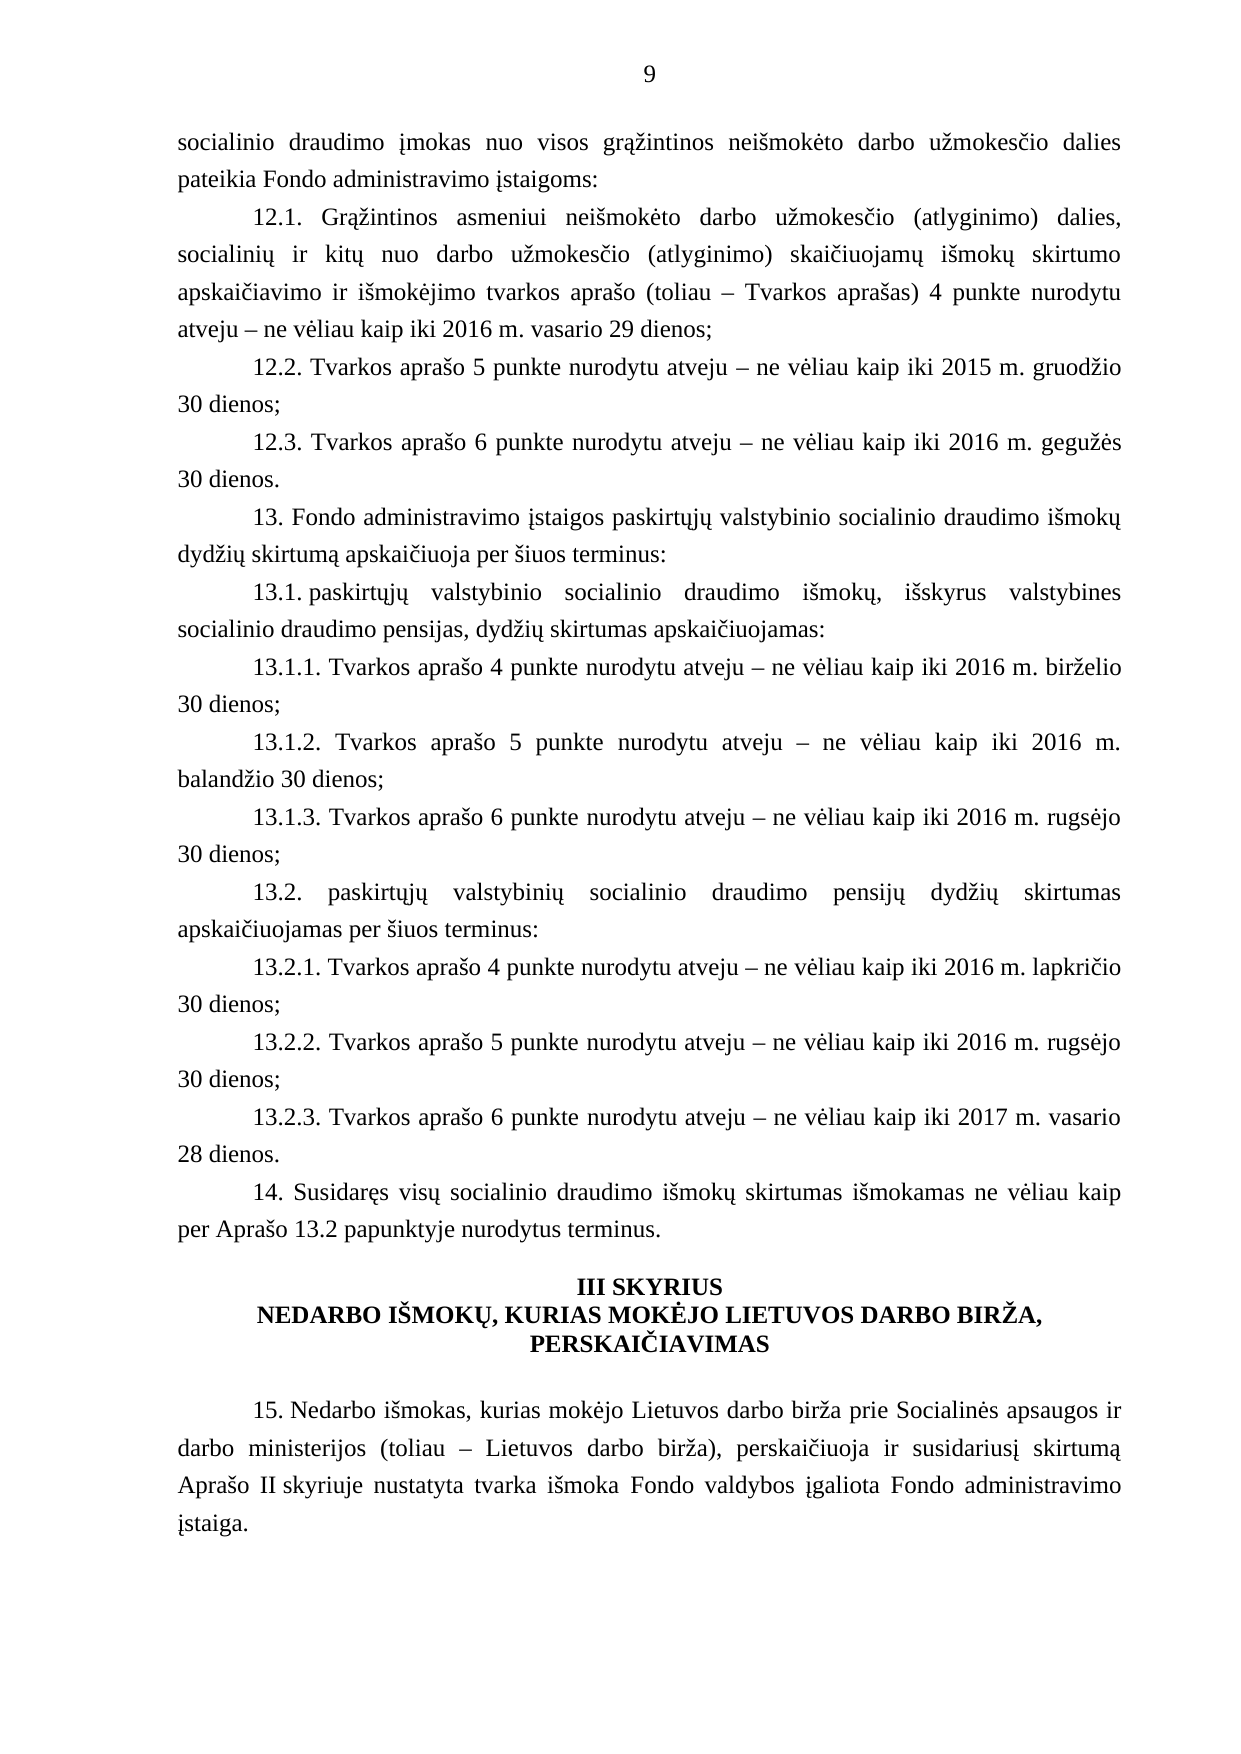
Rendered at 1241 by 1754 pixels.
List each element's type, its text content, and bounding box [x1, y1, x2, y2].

text 13.1.3. Tvarkos aprašo 6 punkte nurodytu atveju – ne vėliau kaip iki 2016 m. rugsėjo 30 dienos; [177, 793, 1122, 868]
text III SKYRIUS [177, 1272, 1122, 1301]
text 13.1. paskirtųjų valstybinio socialinio draudimo išmokų, išskyrus valstybines socialinio draudimo pensijas, dydžių skirtumas apskaičiuojamas: [177, 568, 1122, 643]
text 13. Fondo administravimo įstaigos paskirtųjų valstybinio socialinio draudimo išmokų dydžių skirtumą apskaičiuoja per šiuos terminus: [177, 493, 1122, 568]
text 12.2. Tvarkos aprašo 5 punkte nurodytu atveju – ne vėliau kaip iki 2015 m. gruodžio 30 dienos; [177, 343, 1122, 418]
text 15. Nedarbo išmokas, kurias mokėjo Lietuvos darbo birža prie Socialinės apsaugos ir darbo ministerijos (toliau – Lietuvos darbo birža), perskaičiuoja ir susidariusį skirtumą Aprašo II skyriuje nustatyta tvarka išmoka Fondo valdybos įgaliota Fondo administravimo įstaiga. [177, 1387, 1122, 1537]
text 12.3. Tvarkos aprašo 6 punkte nurodytu atveju – ne vėliau kaip iki 2016 m. gegužės 30 dienos. [177, 418, 1122, 493]
text 13.1.1. Tvarkos aprašo 4 punkte nurodytu atveju – ne vėliau kaip iki 2016 m. birželio 30 dienos; [177, 643, 1122, 718]
text 13.2.2. Tvarkos aprašo 5 punkte nurodytu atveju – ne vėliau kaip iki 2016 m. rugsėjo 30 dienos; [177, 1018, 1122, 1093]
text 13.2. paskirtųjų valstybinių socialinio draudimo pensijų dydžių skirtumas apskaičiuojamas per šiuos terminus: [177, 868, 1122, 943]
text 12.1. Grąžintinos asmeniui neišmokėto darbo užmokesčio (atlyginimo) dalies, socialinių ir kitų nuo darbo užmokesčio (atlyginimo) skaičiuojamų išmokų skirtumo apskaičiavimo ir išmokėjimo tvarkos aprašo (toliau – Tvarkos aprašas) 4 punkte nurodytu atveju – ne vėliau kaip iki 2016 m. vasario 29 dienos; [177, 193, 1122, 343]
text 13.2.1. Tvarkos aprašo 4 punkte nurodytu atveju – ne vėliau kaip iki 2016 m. lapkričio 30 dienos; [177, 943, 1122, 1018]
text socialinio draudimo įmokas nuo visos grąžintinos neišmokėto darbo užmokesčio dalies pateikia Fondo administravimo įstaigoms: [177, 118, 1122, 193]
text 14. Susidaręs visų socialinio draudimo išmokų skirtumas išmokamas ne vėliau kaip per Aprašo 13.2 papunktyje nurodytus terminus. [177, 1168, 1122, 1243]
text 13.2.3. Tvarkos aprašo 6 punkte nurodytu atveju – ne vėliau kaip iki 2017 m. vasario 28 dienos. [177, 1093, 1122, 1168]
text 13.1.2. Tvarkos aprašo 5 punkte nurodytu atveju – ne vėliau kaip iki 2016 m. balandžio 30 dienos; [177, 718, 1122, 793]
text NEDARBO IŠMOKŲ, KURIAS MOKĖJO LIETUVOS DARBO BIRŽA, PERSKAIČIAVIMAS [177, 1301, 1122, 1358]
